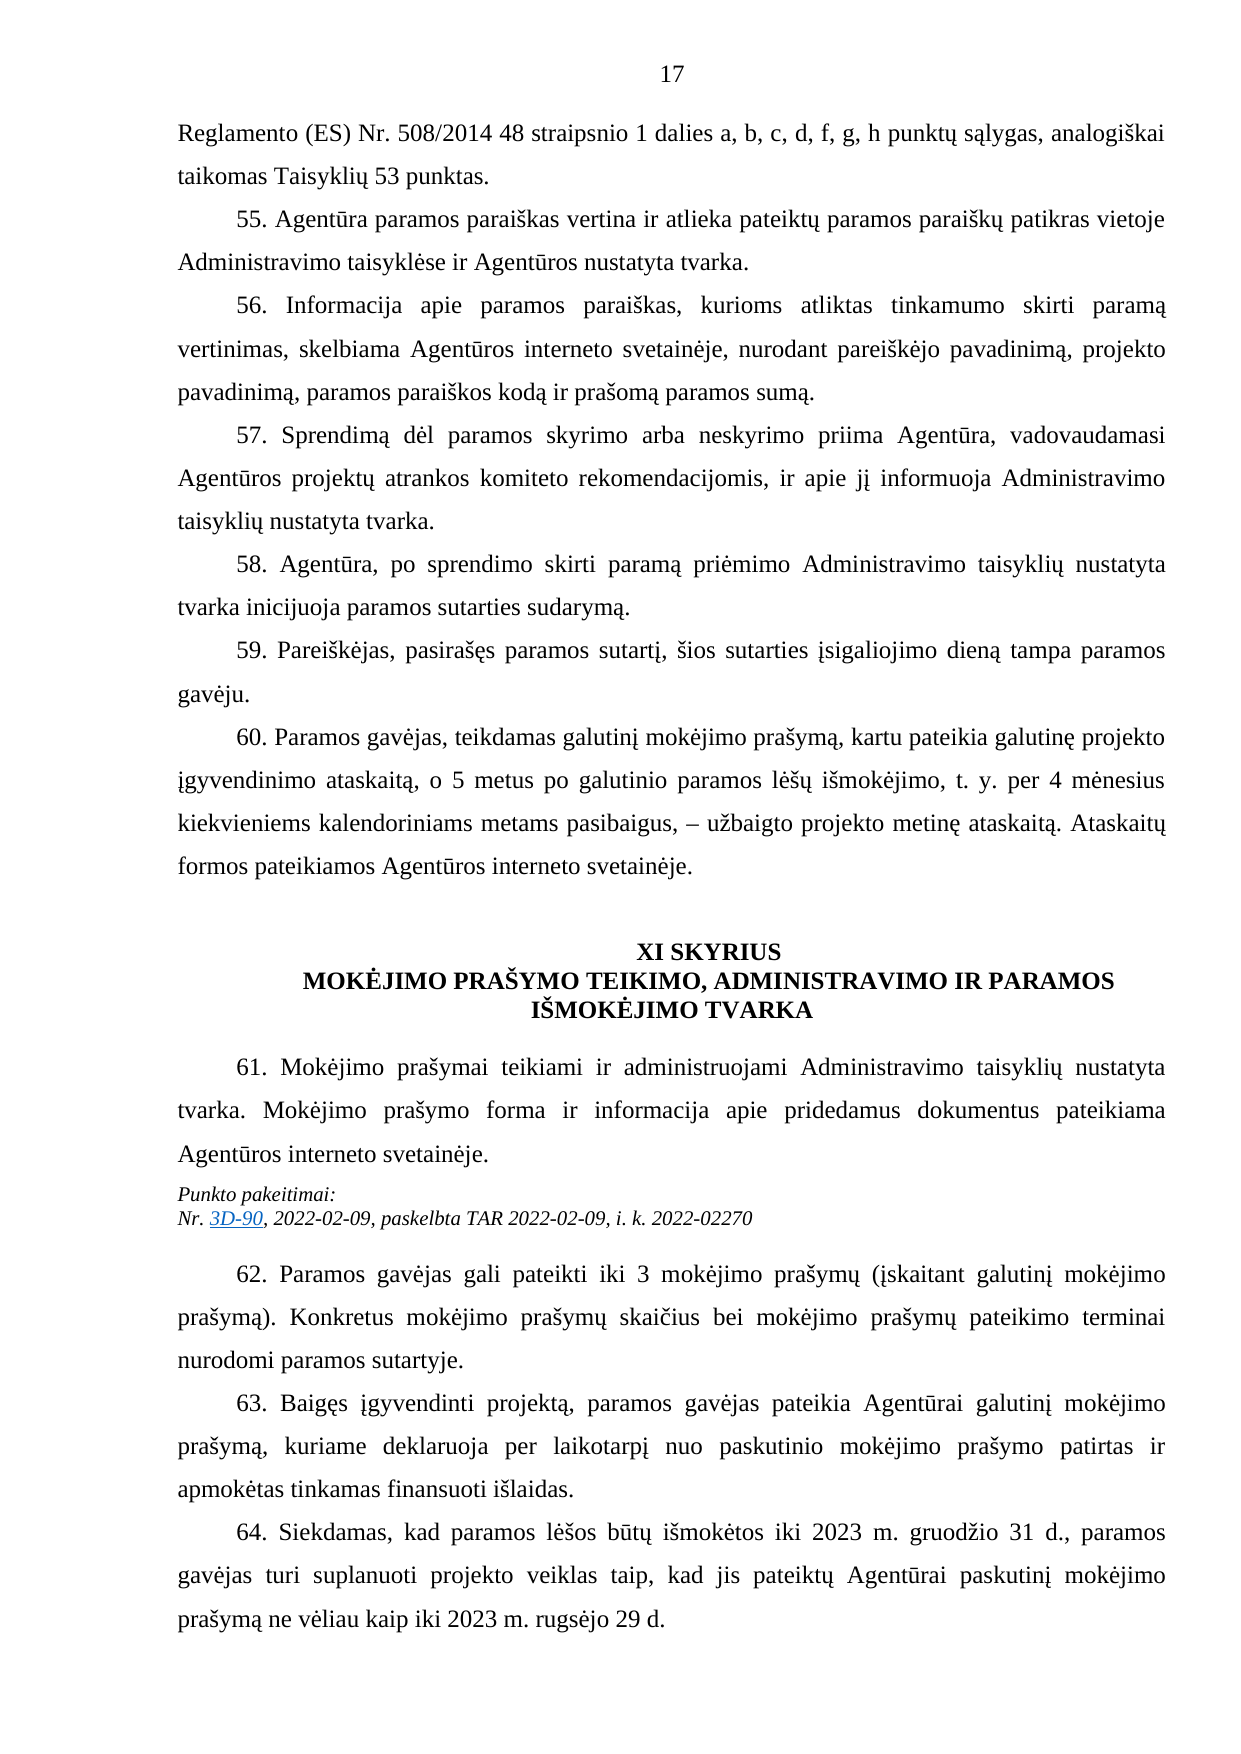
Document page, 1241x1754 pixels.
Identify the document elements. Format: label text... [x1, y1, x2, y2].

text 56. Informacija apie paramos paraiškas, kurioms atliktas tinkamumo skirti paramą vertinimas, skelbiama Agentūros interneto svetainėje, nurodant pareiškėjo pavadinimą, projekto pavadinimą, paramos paraiškos kodą ir prašomą paramos sumą. [177, 291, 1167, 406]
text Nr. 3D-90, 2022-02-09, paskelbta TAR 2022-02-09, i. k. 2022-02270 [177, 1206, 1167, 1230]
text 63. Baigęs įgyvendinti projektą, paramos gavėjas pateikia Agentūrai galutinį mokėjimo prašymą, kuriame deklaruoja per laikotarpį nuo paskutinio mokėjimo prašymo patirtas ir apmokėtas tinkamas finansuoti išlaidas. [177, 1388, 1167, 1503]
text XI SKYRIUS [177, 937, 1167, 966]
text 55. Agentūra paramos paraiškas vertina ir atlieka pateiktų paramos paraiškų patikras vietoje Administravimo taisyklėse ir Agentūros nustatyta tvarka. [177, 204, 1167, 276]
text MOKĖJIMO PRAŠYMO TEIKIMO, ADMINISTRAVIMO IR PARAMOS IŠMOKĖJIMO TVARKA [177, 966, 1167, 1024]
text 61. Mokėjimo prašymai teikiami ir administruojami Administravimo taisyklių nustatyta tvarka. Mokėjimo prašymo forma ir informacija apie pridedamus dokumentus pateikiama Agentūros interneto svetainėje. [177, 1052, 1167, 1167]
text Punkto pakeitimai: [177, 1182, 1167, 1206]
text 59. Pareiškėjas, pasirašęs paramos sutartį, šios sutarties įsigaliojimo dieną tampa paramos gavėju. [177, 636, 1167, 707]
text Reglamento (ES) Nr. 508/2014 48 straipsnio 1 dalies a, b, c, d, f, g, h punktų sąlygas, analogiškai taikomas Taisyklių 53 punktas. [177, 118, 1167, 190]
text 64. Siekdamas, kad paramos lėšos būtų išmokėtos iki 2023 m. gruodžio 31 d., paramos gavėjas turi suplanuoti projekto veiklas taip, kad jis pateiktų Agentūrai paskutinį mokėjimo prašymą ne vėliau kaip iki 2023 m. rugsėjo 29 d. [177, 1517, 1167, 1632]
text 57. Sprendimą dėl paramos skyrimo arba neskyrimo priima Agentūra, vadovaudamasi Agentūros projektų atrankos komiteto rekomendacijomis, ir apie jį informuoja Administravimo taisyklių nustatyta tvarka. [177, 420, 1167, 535]
text 62. Paramos gavėjas gali pateikti iki 3 mokėjimo prašymų (įskaitant galutinį mokėjimo prašymą). Konkretus mokėjimo prašymų skaičius bei mokėjimo prašymų pateikimo terminai nurodomi paramos sutartyje. [177, 1259, 1167, 1374]
text 60. Paramos gavėjas, teikdamas galutinį mokėjimo prašymą, kartu pateikia galutinę projekto įgyvendinimo ataskaitą, o 5 metus po galutinio paramos lėšų išmokėjimo, t. y. per 4 mėnesius kiekvieniems kalendoriniams metams pasibaigus, – užbaigto projekto metinę ataskaitą. Ataskaitų formos pateikiamos Agentūros interneto svetainėje. [177, 722, 1167, 880]
text 58. Agentūra, po sprendimo skirti paramą priėmimo Administravimo taisyklių nustatyta tvarka inicijuoja paramos sutarties sudarymą. [177, 549, 1167, 621]
